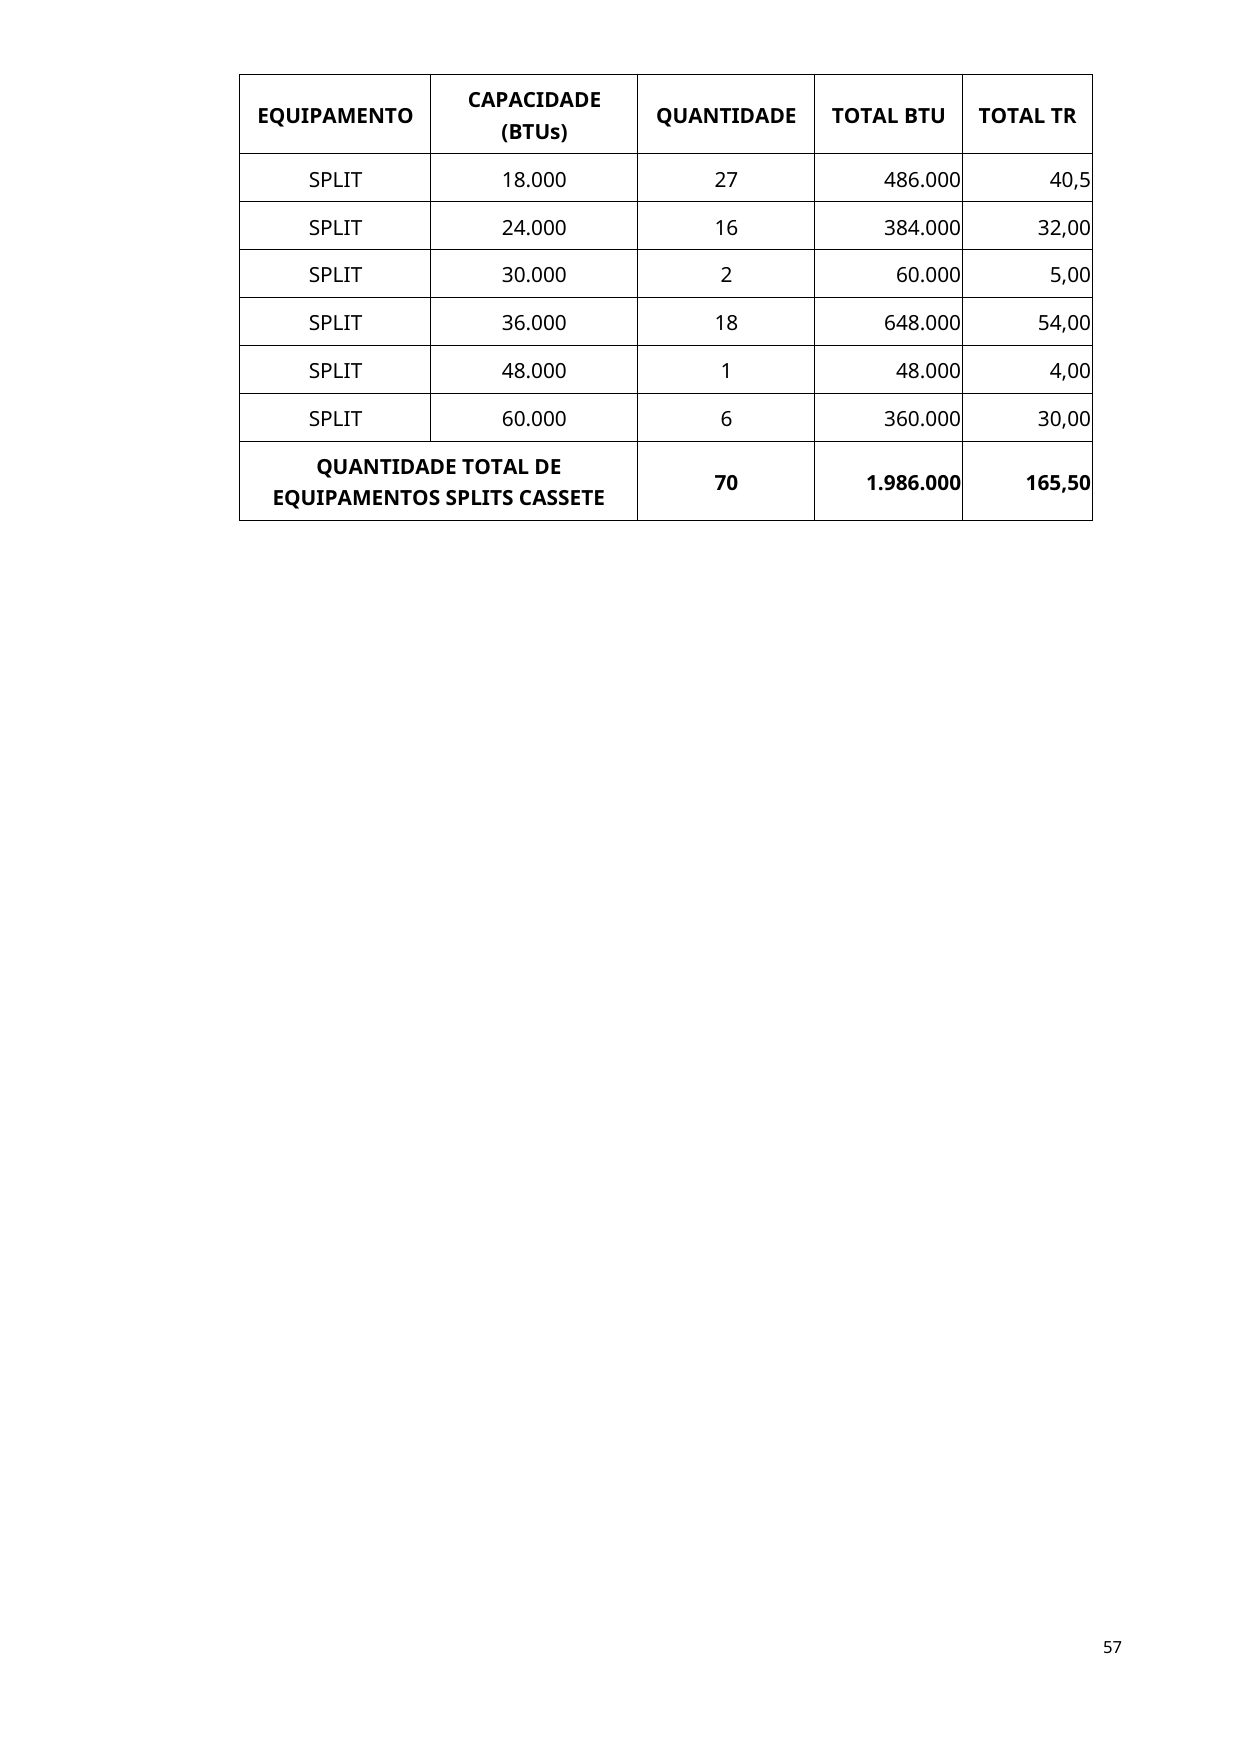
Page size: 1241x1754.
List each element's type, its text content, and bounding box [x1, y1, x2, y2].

table_cell 2 [638, 250, 814, 297]
table_cell 27 [638, 154, 814, 201]
table_cell 36.000 [431, 298, 637, 345]
table_cell 48.000 [431, 346, 637, 393]
table_cell SPLIT [240, 394, 430, 441]
table_cell EQUIPAMENTO [240, 75, 430, 153]
table_cell 18 [638, 298, 814, 345]
table_cell 54,00 [963, 298, 1092, 345]
table_cell 24.000 [431, 202, 637, 249]
table_cell 1.986.000 [815, 442, 962, 520]
table_cell SPLIT [240, 346, 430, 393]
table_cell SPLIT [240, 250, 430, 297]
table_cell 648.000 [815, 298, 962, 345]
table_cell 30,00 [963, 394, 1092, 441]
table_cell 4,00 [963, 346, 1092, 393]
table_cell QUANTIDADE TOTAL DE EQUIPAMENTOS SPLITS CASSETE [240, 442, 637, 520]
table_cell 16 [638, 202, 814, 249]
table_cell 48.000 [815, 346, 962, 393]
table_cell CAPACIDADE (BTUs) [431, 75, 637, 153]
table_cell 18.000 [431, 154, 637, 201]
table_cell QUANTIDADE [638, 75, 814, 153]
table_cell 60.000 [815, 250, 962, 297]
table_cell 70 [638, 442, 814, 520]
table_cell 40,5 [963, 154, 1092, 201]
table_cell 5,00 [963, 250, 1092, 297]
table_cell 360.000 [815, 394, 962, 441]
table_cell 486.000 [815, 154, 962, 201]
table_cell TOTAL TR [963, 75, 1092, 153]
table_cell 30.000 [431, 250, 637, 297]
table_cell 6 [638, 394, 814, 441]
table_cell SPLIT [240, 298, 430, 345]
table_cell 165,50 [963, 442, 1092, 520]
table_cell 384.000 [815, 202, 962, 249]
table_cell 1 [638, 346, 814, 393]
table_cell 32,00 [963, 202, 1092, 249]
table_cell SPLIT [240, 154, 430, 201]
table_cell 60.000 [431, 394, 637, 441]
table_cell TOTAL BTU [815, 75, 962, 153]
table_cell SPLIT [240, 202, 430, 249]
